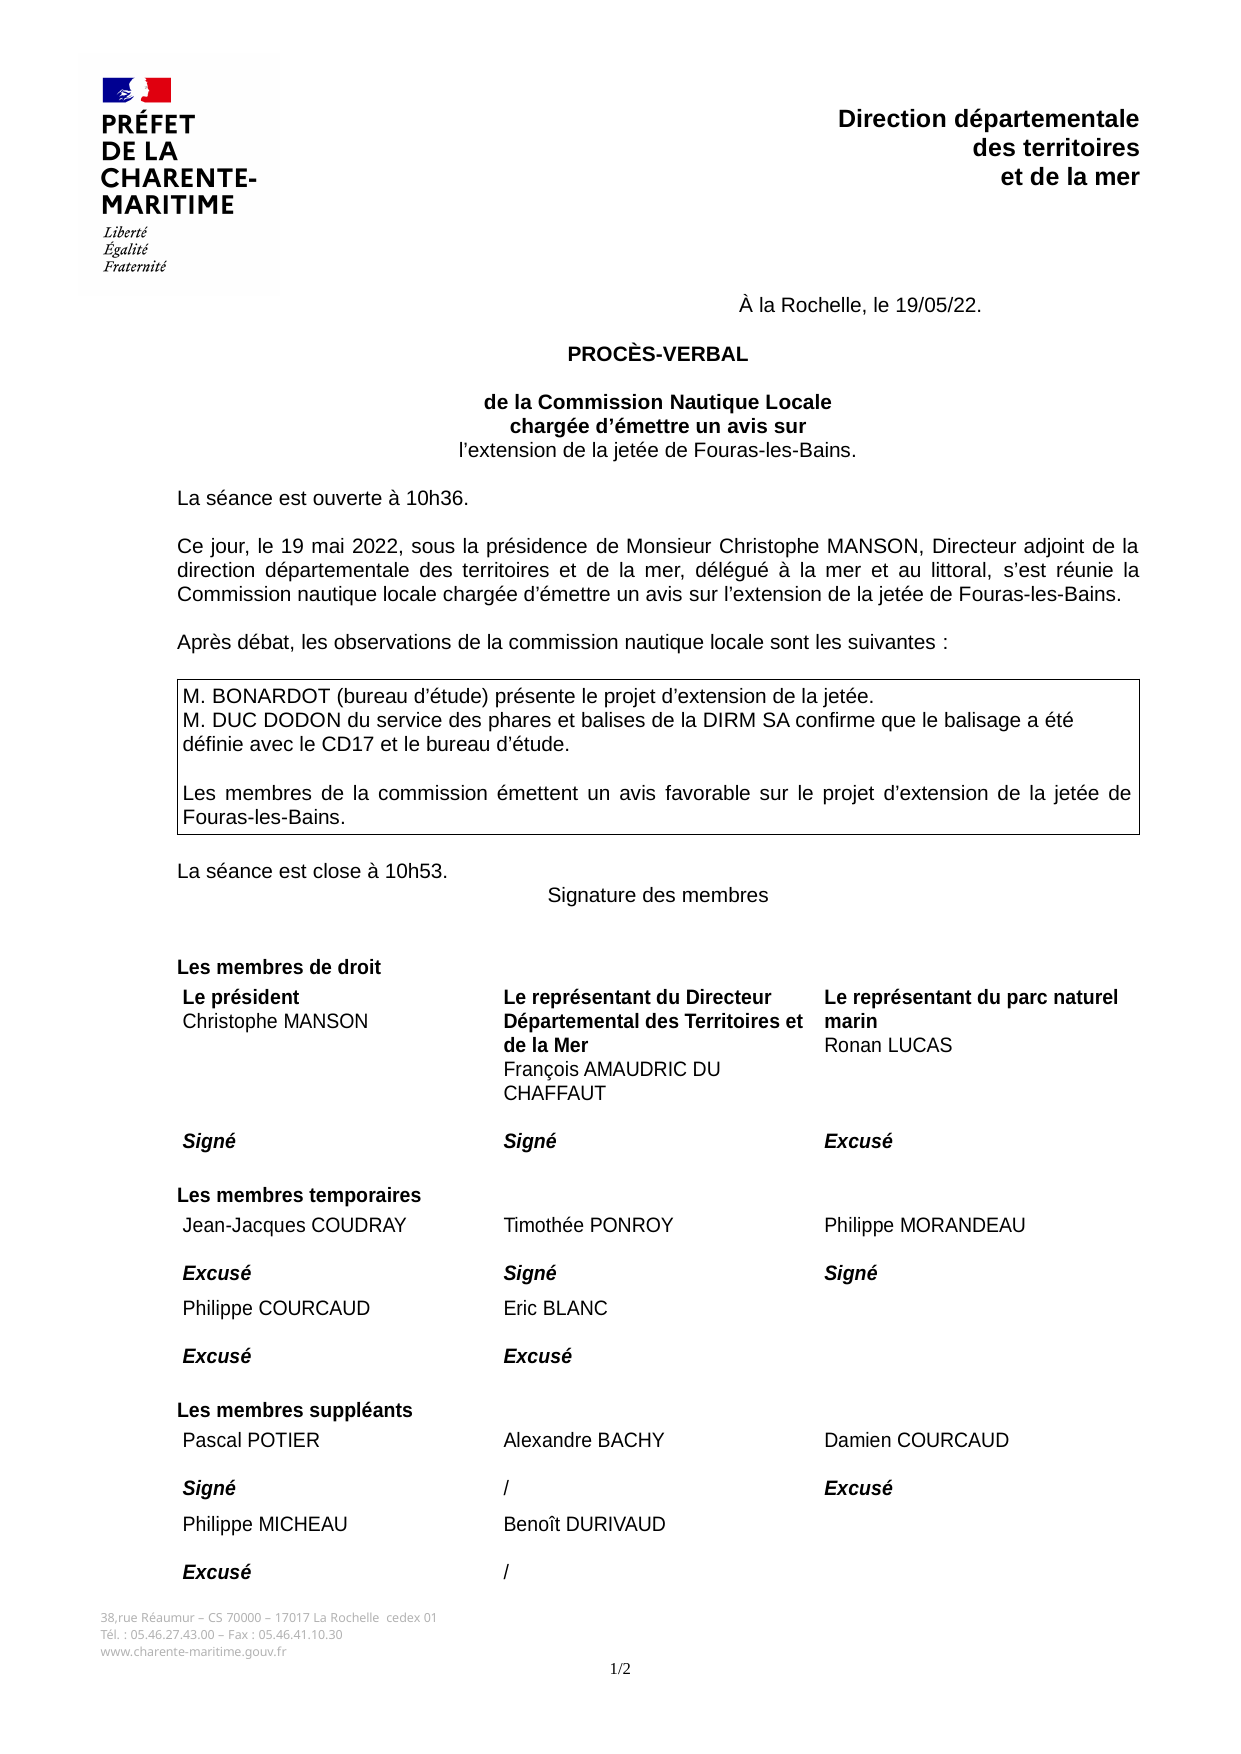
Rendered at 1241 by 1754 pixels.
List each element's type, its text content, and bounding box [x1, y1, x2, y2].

table_header Philippe MORANDEAU Signé [819, 1207, 1139, 1291]
text chargée d’émettre un avis sur [177, 414, 1139, 438]
text Après débat, les observations de la commission nautique locale sont les suivantes : [177, 630, 1139, 654]
table_header Le représentant du Directeur Départemental des Territoires et de la Mer François AMAUDRIC DU CHAFFAUT Signé [498, 979, 818, 1159]
table_header Alexandre BACHY / [498, 1422, 818, 1506]
table_header M. BONARDOT (bureau d’étude) présente le projet d’extension de la jetée. M. DUC DODON du service des phares et balises de la DIRM SA confirme que le balisage a été définie avec le CD17 et le bureau d’étude. Les membres de la commission émettent un avis favorable sur le projet d’extension de la jetée de Fouras-les-Bains. [178, 680, 1139, 834]
text Ce jour, le 19 mai 2022, sous la présidence de Monsieur Christophe MANSON, Directeur adjoint de la direction départementale des territoires et de la mer, délégué à la mer et au littoral, s’est réunie la Commission nautique locale chargée d’émettre un avis sur l’extension de la jetée de Fouras-les-Bains. [177, 534, 1139, 606]
table_header Direction départementale des territoires et de la mer [620, 75, 1140, 293]
table_cell [819, 1291, 1139, 1374]
table_cell [819, 1506, 1139, 1589]
text La séance est ouverte à 10h36. [177, 486, 1157, 510]
table_cell Benoît DURIVAUD / [498, 1506, 818, 1589]
table_cell Philippe COURCAUD Excusé [177, 1291, 498, 1374]
table_cell Eric BLANC Excusé [498, 1291, 818, 1374]
text l’extension de la jetée de Fouras-les-Bains. [177, 438, 1139, 462]
text La séance est close à 10h53. [177, 858, 1139, 883]
table_header Le président Christophe MANSON Signé [177, 979, 498, 1159]
text PROCÈS-VERBAL [177, 342, 1139, 366]
text Signature des membres [177, 883, 1139, 907]
table_header Jean-Jacques COUDRAY Excusé [177, 1207, 498, 1291]
text Les membres suppléants [177, 1398, 1139, 1422]
text de la Commission Nautique Locale [177, 390, 1139, 414]
table_header Timothée PONROY Signé [498, 1207, 818, 1291]
table_header Pascal POTIER Signé [177, 1422, 498, 1506]
text Les membres de droit [177, 955, 1139, 979]
table_header [281, 75, 620, 293]
text Les membres temporaires [177, 1183, 1139, 1207]
picture [78, 53, 281, 296]
table_cell Philippe MICHEAU Excusé [177, 1506, 498, 1589]
table_header Le représentant du parc naturel marin Ronan LUCAS Excusé [819, 979, 1139, 1159]
text À la Rochelle, le 19/05/22. [100, 293, 1140, 317]
table_header Damien COURCAUD Excusé [819, 1422, 1139, 1506]
